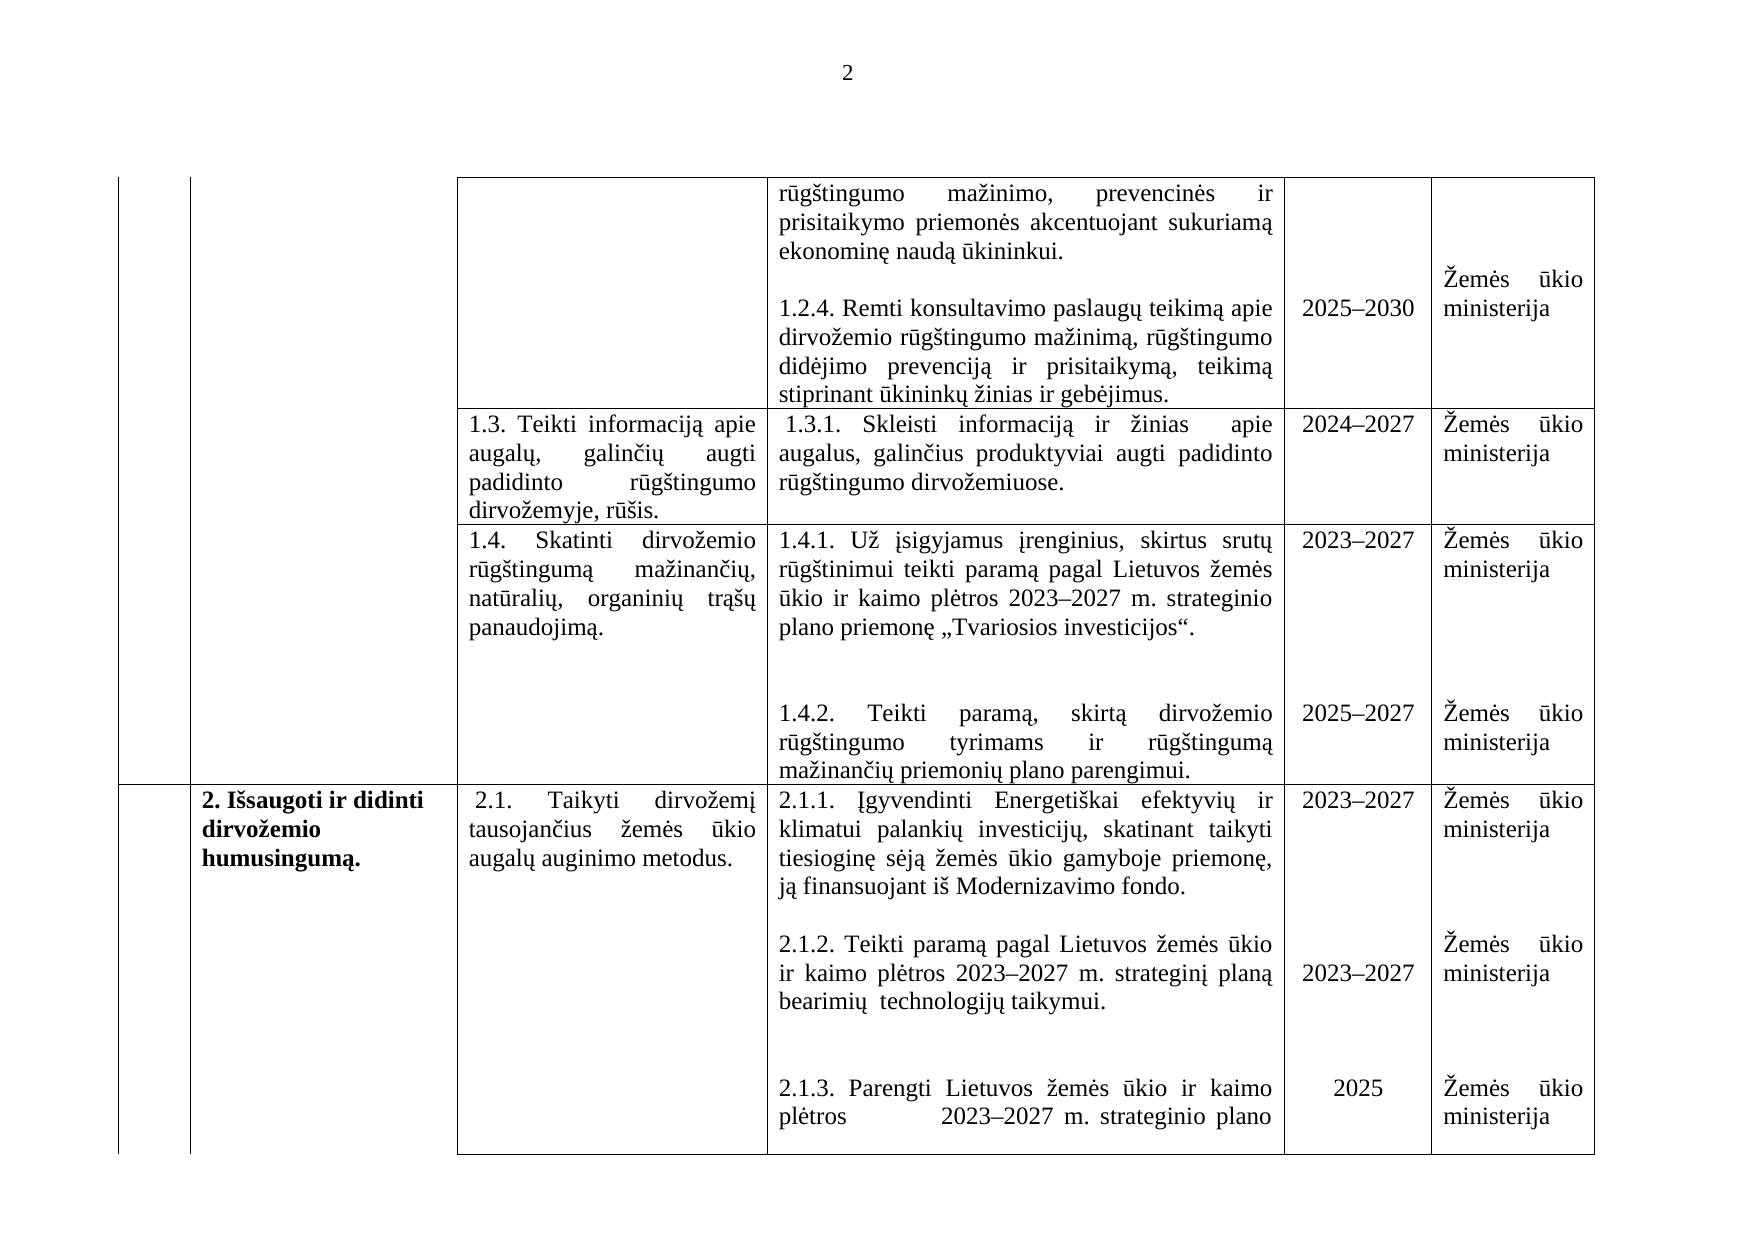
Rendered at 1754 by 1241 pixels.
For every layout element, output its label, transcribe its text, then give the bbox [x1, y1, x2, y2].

table_cell [191, 408, 457, 524]
table_cell [191, 177, 457, 408]
table_cell Žemės ūkio ministerija [1432, 409, 1594, 524]
table_cell [458, 178, 767, 408]
table_cell 1.4. Skatinti dirvožemio rūgštingumą mažinančių, natūralių, organinių trąšų panaudojimą. [458, 525, 767, 784]
table_cell 1.3.1. Skleisti informaciją ir žinias apie augalus, galinčius produktyviai augti padidinto rūgštingumo dirvožemiuose. [768, 409, 1284, 524]
table_cell 2024–2027 [1285, 409, 1431, 524]
table_cell [119, 524, 190, 784]
table_cell [119, 785, 190, 1154]
table_cell 2025–2030 [1285, 178, 1431, 408]
table_cell Žemės ūkio ministerija Žemės ūkio ministerija Žemės ūkio ministerija [1432, 785, 1594, 1154]
table_cell 2.1. Taikyti dirvožemį tausojančius žemės ūkio augalų auginimo metodus. [458, 785, 767, 1154]
table_cell [191, 524, 457, 784]
table_cell rūgštingumo mažinimo, prevencinės ir prisitaikymo priemonės akcentuojant sukuriamą ekonominę naudą ūkininkui. 1.2.4. Remti konsultavimo paslaugų teikimą apie dirvožemio rūgštingumo mažinimą, rūgštingumo didėjimo prevenciją ir prisitaikymą, teikimą stiprinant ūkininkų žinias ir gebėjimus. [768, 178, 1284, 408]
table_cell Žemės ūkio ministerija [1432, 178, 1594, 408]
table_cell 1.4.1. Už įsigyjamus įrenginius, skirtus srutų rūgštinimui teikti paramą pagal Lietuvos žemės ūkio ir kaimo plėtros 2023–2027 m. strateginio plano priemonę „Tvariosios investicijos“. 1.4.2. Teikti paramą, skirtą dirvožemio rūgštingumo tyrimams ir rūgštingumą mažinančių priemonių plano parengimui. [768, 525, 1284, 784]
table_cell 2023–2027 2023–2027 2025 [1285, 785, 1431, 1154]
table_cell 1.3. Teikti informaciją apie augalų, galinčių augti padidinto rūgštingumo dirvožemyje, rūšis. [458, 409, 767, 524]
table_cell Žemės ūkio ministerija Žemės ūkio ministerija [1432, 525, 1594, 784]
table_cell 2023–2027 2025–2027 [1285, 525, 1431, 784]
table_cell [119, 177, 190, 408]
table_cell 2.1.1. Įgyvendinti Energetiškai efektyvių ir klimatui palankių investicijų, skatinant taikyti tiesioginę sėją žemės ūkio gamyboje priemonę, ją finansuojant iš Modernizavimo fondo. 2.1.2. Teikti paramą pagal Lietuvos žemės ūkio ir kaimo plėtros 2023–2027 m. strateginį planą bearimių technologijų taikymui. 2.1.3. Parengti Lietuvos žemės ūkio ir kaimo plėtros 2023–2027 m. strateginio plano [768, 785, 1284, 1154]
table_cell 2. Išsaugoti ir didinti dirvožemio humusingumą. [191, 785, 457, 1154]
table_cell [119, 408, 190, 524]
